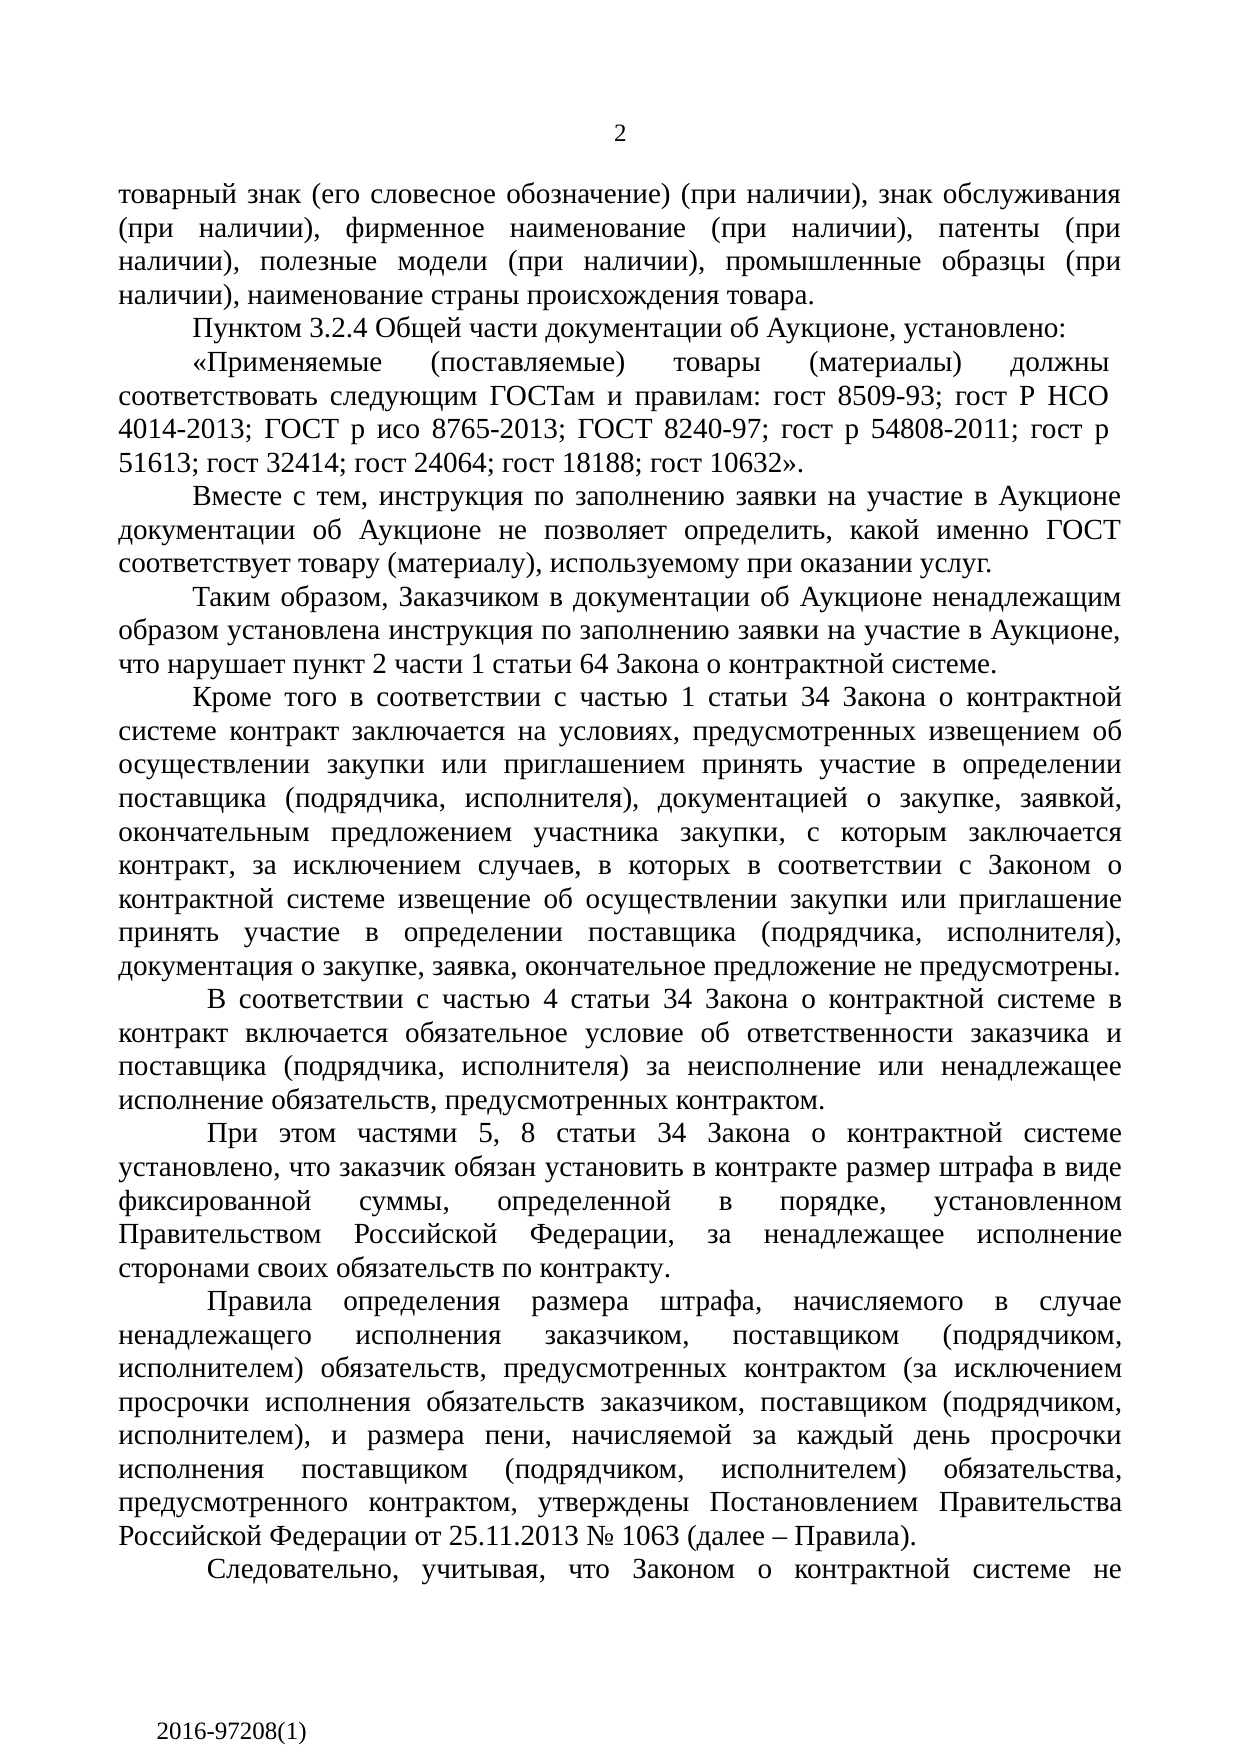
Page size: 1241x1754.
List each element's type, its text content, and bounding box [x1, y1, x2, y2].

text При этом частями 5, 8 статьи 34 Закона о контрактной системе установлено, что заказчик обязан установить в контракте размер штрафа в виде фиксированной суммы, определенной в порядке, установленном Правительством Российской Федерации, за ненадлежащее исполнение сторонами своих обязательств по контракту. [118, 1116, 1122, 1283]
text Пунктом 3.2.4 Общей части документации об Аукционе, установлено: [118, 311, 1110, 344]
text В соответствии с частью 4 статьи 34 Закона о контрактной системе в контракт включается обязательное условие об ответственности заказчика и поставщика (подрядчика, исполнителя) за неисполнение или ненадлежащее исполнение обязательств, предусмотренных контрактом. [118, 981, 1122, 1116]
text Правила определения размера штрафа, начисляемого в случае ненадлежащего исполнения заказчиком, поставщиком (подрядчиком, исполнителем) обязательств, предусмотренных контрактом (за исключением просрочки исполнения обязательств заказчиком, поставщиком (подрядчиком, исполнителем), и размера пени, начисляемой за каждый день просрочки исполнения поставщиком (подрядчиком, исполнителем) обязательства, предусмотренного контрактом, утверждены Постановлением Правительства Российской Федерации от 25.11.2013 № 1063 (далее – Правила). [118, 1283, 1122, 1552]
text Вместе с тем, инструкция по заполнению заявки на участие в Аукционе документации об Аукционе не позволяет определить, какой именно ГОСТ соответствует товару (материалу), используемому при оказании услуг. [118, 478, 1122, 579]
text Следовательно, учитывая, что Законом о контрактной системе не [118, 1552, 1122, 1585]
text Таким образом, Заказчиком в документации об Аукционе ненадлежащим образом установлена инструкция по заполнению заявки на участие в Аукционе, что нарушает пункт 2 части 1 статьи 64 Закона о контрактной системе. [118, 579, 1122, 679]
text Кроме того в соответствии с частью 1 статьи 34 Закона о контрактной системе контракт заключается на условиях, предусмотренных извещением об осуществлении закупки или приглашением принять участие в определении поставщика (подрядчика, исполнителя), документацией о закупке, заявкой, окончательным предложением участника закупки, с которым заключается контракт, за исключением случаев, в которых в соответствии с Законом о контрактной системе извещение об осуществлении закупки или приглашение принять участие в определении поставщика (подрядчика, исполнителя), документация о закупке, заявка, окончательное предложение не предусмотрены. [118, 679, 1122, 981]
text «Применяемые (поставляемые) товары (материалы) должны соответствовать следующим ГОСТам и правилам: гост 8509-93; гост Р НСО 4014-2013; ГОСТ р исо 8765-2013; ГОСТ 8240-97; гост р 54808-2011; гост р 51613; гост 32414; гост 24064; гост 18188; гост 10632». [118, 344, 1110, 478]
text товарный знак (его словесное обозначение) (при наличии), знак обслуживания (при наличии), фирменное наименование (при наличии), патенты (при наличии), полезные модели (при наличии), промышленные образцы (при наличии), наименование страны происхождения товара. [118, 176, 1122, 311]
